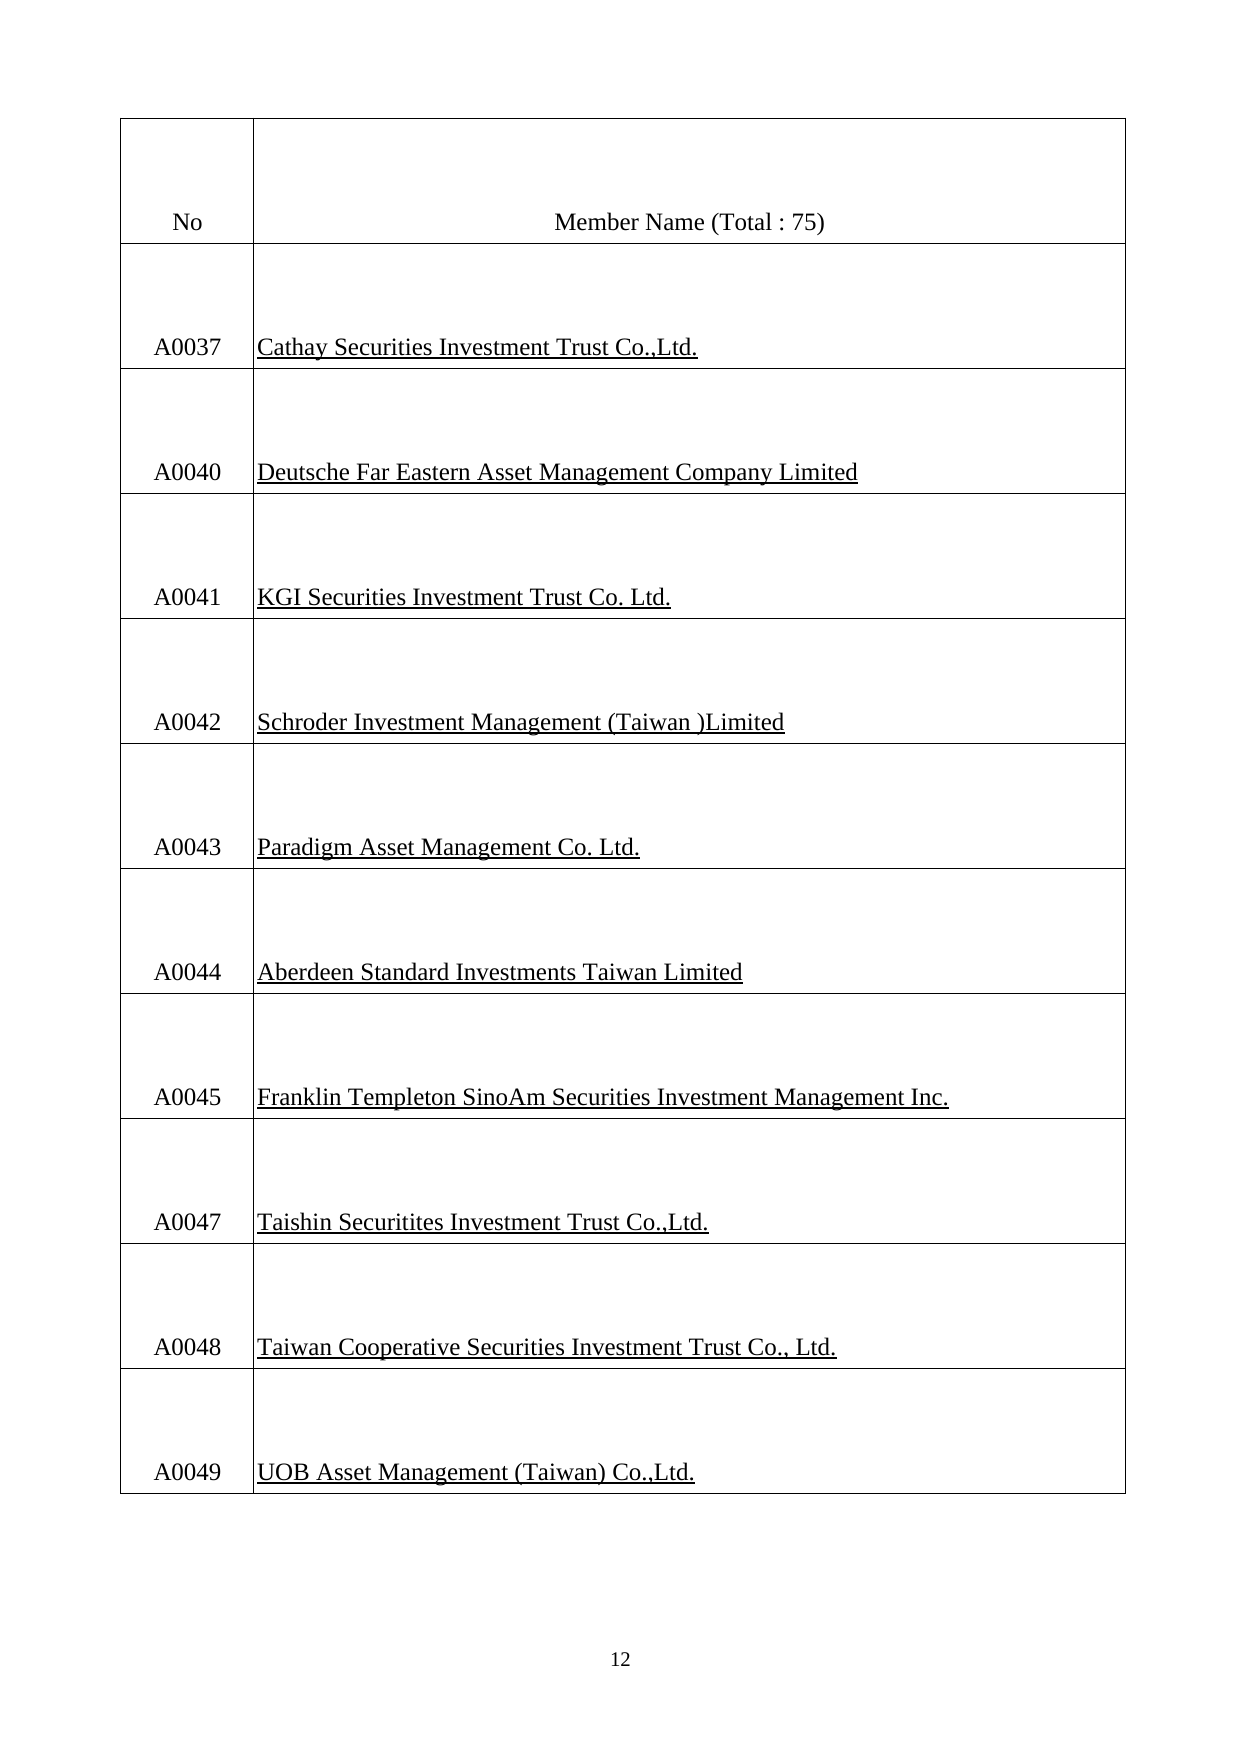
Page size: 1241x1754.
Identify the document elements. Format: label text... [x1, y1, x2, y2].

table_cell Taishin Securitites Investment Trust Co.,Ltd. [254, 1119, 1125, 1243]
table_cell A0048 [121, 1244, 253, 1368]
table_cell A0040 [121, 369, 253, 493]
table_cell Taiwan Cooperative Securities Investment Trust Co., Ltd. [254, 1244, 1125, 1368]
table_cell A0042 [121, 619, 253, 743]
table_cell Schroder Investment Management (Taiwan )Limited [254, 619, 1125, 743]
table_header Member Name (Total : 75)表單的頂端 [254, 119, 1125, 243]
table_header No [121, 119, 253, 243]
table_cell A0041 [121, 494, 253, 618]
table_cell Deutsche Far Eastern Asset Management Company Limited [254, 369, 1125, 493]
table_cell A0044 [121, 869, 253, 993]
table_cell Aberdeen Standard Investments Taiwan Limited [254, 869, 1125, 993]
table_cell Paradigm Asset Management Co. Ltd. [254, 744, 1125, 868]
table_cell A0045 [121, 994, 253, 1118]
table_cell A0037 [121, 244, 253, 368]
table_cell Cathay Securities Investment Trust Co.,Ltd. [254, 244, 1125, 368]
table_cell A0049 [121, 1369, 253, 1493]
table_cell A0043 [121, 744, 253, 868]
table_cell KGI Securities Investment Trust Co. Ltd. [254, 494, 1125, 618]
table_cell A0047 [121, 1119, 253, 1243]
table_cell UOB Asset Management (Taiwan) Co.,Ltd. [254, 1369, 1125, 1493]
table_cell Franklin Templeton SinoAm Securities Investment Management Inc. [254, 994, 1125, 1118]
